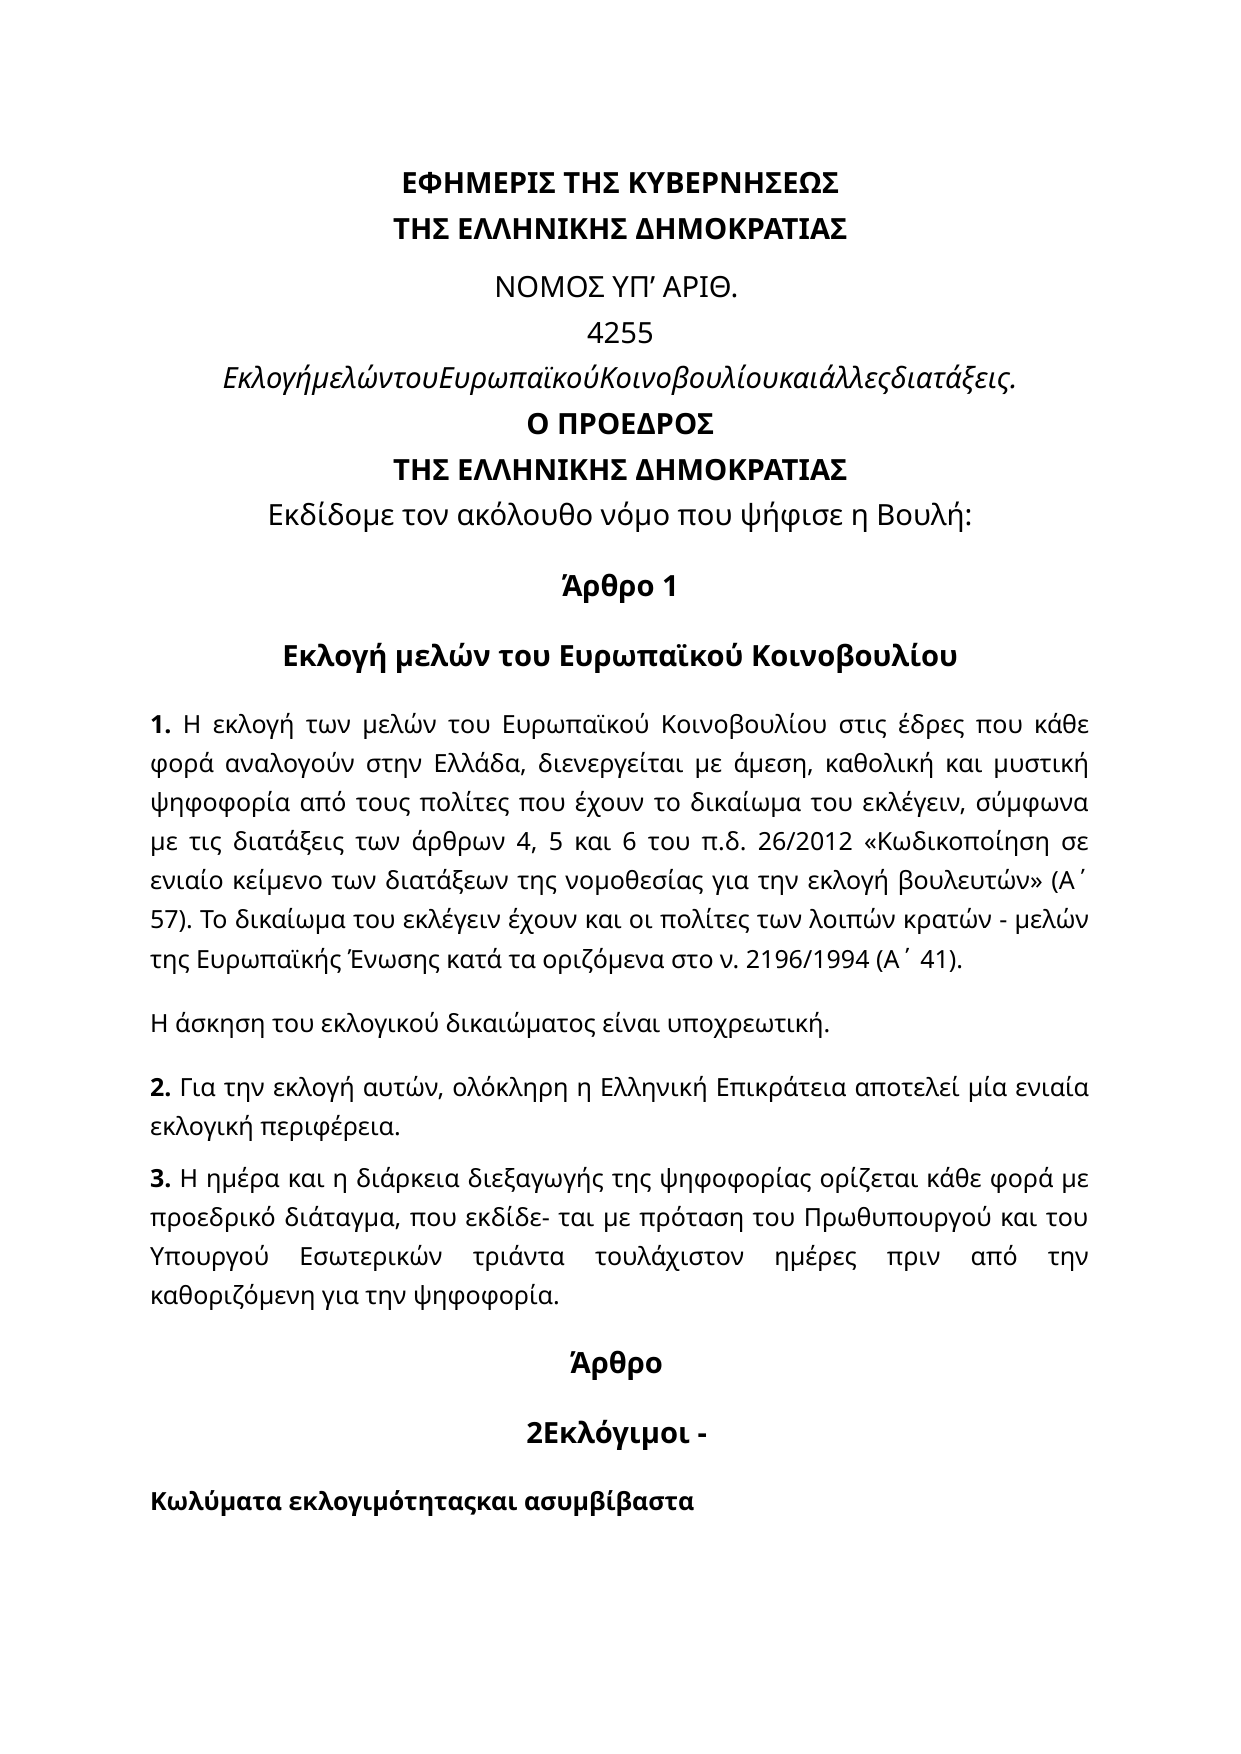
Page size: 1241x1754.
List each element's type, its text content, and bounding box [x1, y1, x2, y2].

text Η άσκηση του εκλογικού δικαιώματος είναι υποχρεωτική. [150, 1005, 1090, 1039]
text ΝΟΜΟΣ ΥΠ’ ΑΡΙΘ. 4255 ΕκλογήμελώντουΕυρωπαϊκούΚοινοβουλίουκαιάλλεςδιατάξεις. Ο ΠΡΟΕΔΡΟΣ ΤΗΣ ΕΛΛΗΝΙΚΗΣ ΔΗΜΟΚΡΑΤΙΑΣ Εκδίδομε τον ακόλουθο νόμο που ψήφισε η Βουλή: [150, 266, 1090, 534]
text ΕΦΗΜΕΡΙΣ ΤΗΣ ΚΥΒΕΡΝΗΣΕΩΣ ΤΗΣ ΕΛΛΗΝΙΚΗΣ ΔΗΜΟΚΡΑΤΙΑΣ [150, 162, 1090, 248]
text Κωλύματα εκλογιμότηταςκαι ασυμβίβαστα [150, 1483, 1090, 1517]
subtitle Άρθρο 1 [150, 565, 1090, 605]
subtitle 2Εκλόγιμοι - [150, 1413, 1090, 1452]
subtitle Εκλογή μελών του Ευρωπαϊκού Κοινοβουλίου [150, 636, 1090, 675]
text 2. Για την εκλογή αυτών, ολόκληρη η Ελληνική Επικράτεια αποτελεί μία ενιαία εκλογική περιφέρεια. [150, 1069, 1090, 1143]
subtitle Άρθρο [150, 1342, 1090, 1382]
text 3. Η ημέρα και η διάρκεια διεξαγωγής της ψηφοφορίας ορίζεται κάθε φορά με προεδρικό διάταγμα, που εκδίδε- ται με πρόταση του Πρωθυπουργού και του Υπουργού Εσωτερικών τριάντα τουλάχιστον ημέρες πριν από την καθοριζόμενη για την ψηφοφορία. [150, 1160, 1090, 1312]
text 1. Η εκλογή των μελών του Ευρωπαϊκού Κοινοβουλίου στις έδρες που κάθε φορά αναλογούν στην Ελλάδα, διενεργείται με άμεση, καθολική και μυστική ψηφοφορία από τους πολίτες που έχουν το δικαίωμα του εκλέγειν, σύμφωνα με τις διατάξεις των άρθρων 4, 5 και 6 του π.δ. 26/2012 «Κωδικοποίηση σε ενιαίο κείμενο των διατάξεων της νομοθεσίας για την εκλογή βουλευτών» (Α΄ 57). Το δικαίωμα του εκλέγειν έχουν και οι πολίτες των λοιπών κρατών - μελών της Ευρωπαϊκής Ένωσης κατά τα οριζόμενα στο ν. 2196/1994 (Α΄ 41). [150, 706, 1090, 975]
